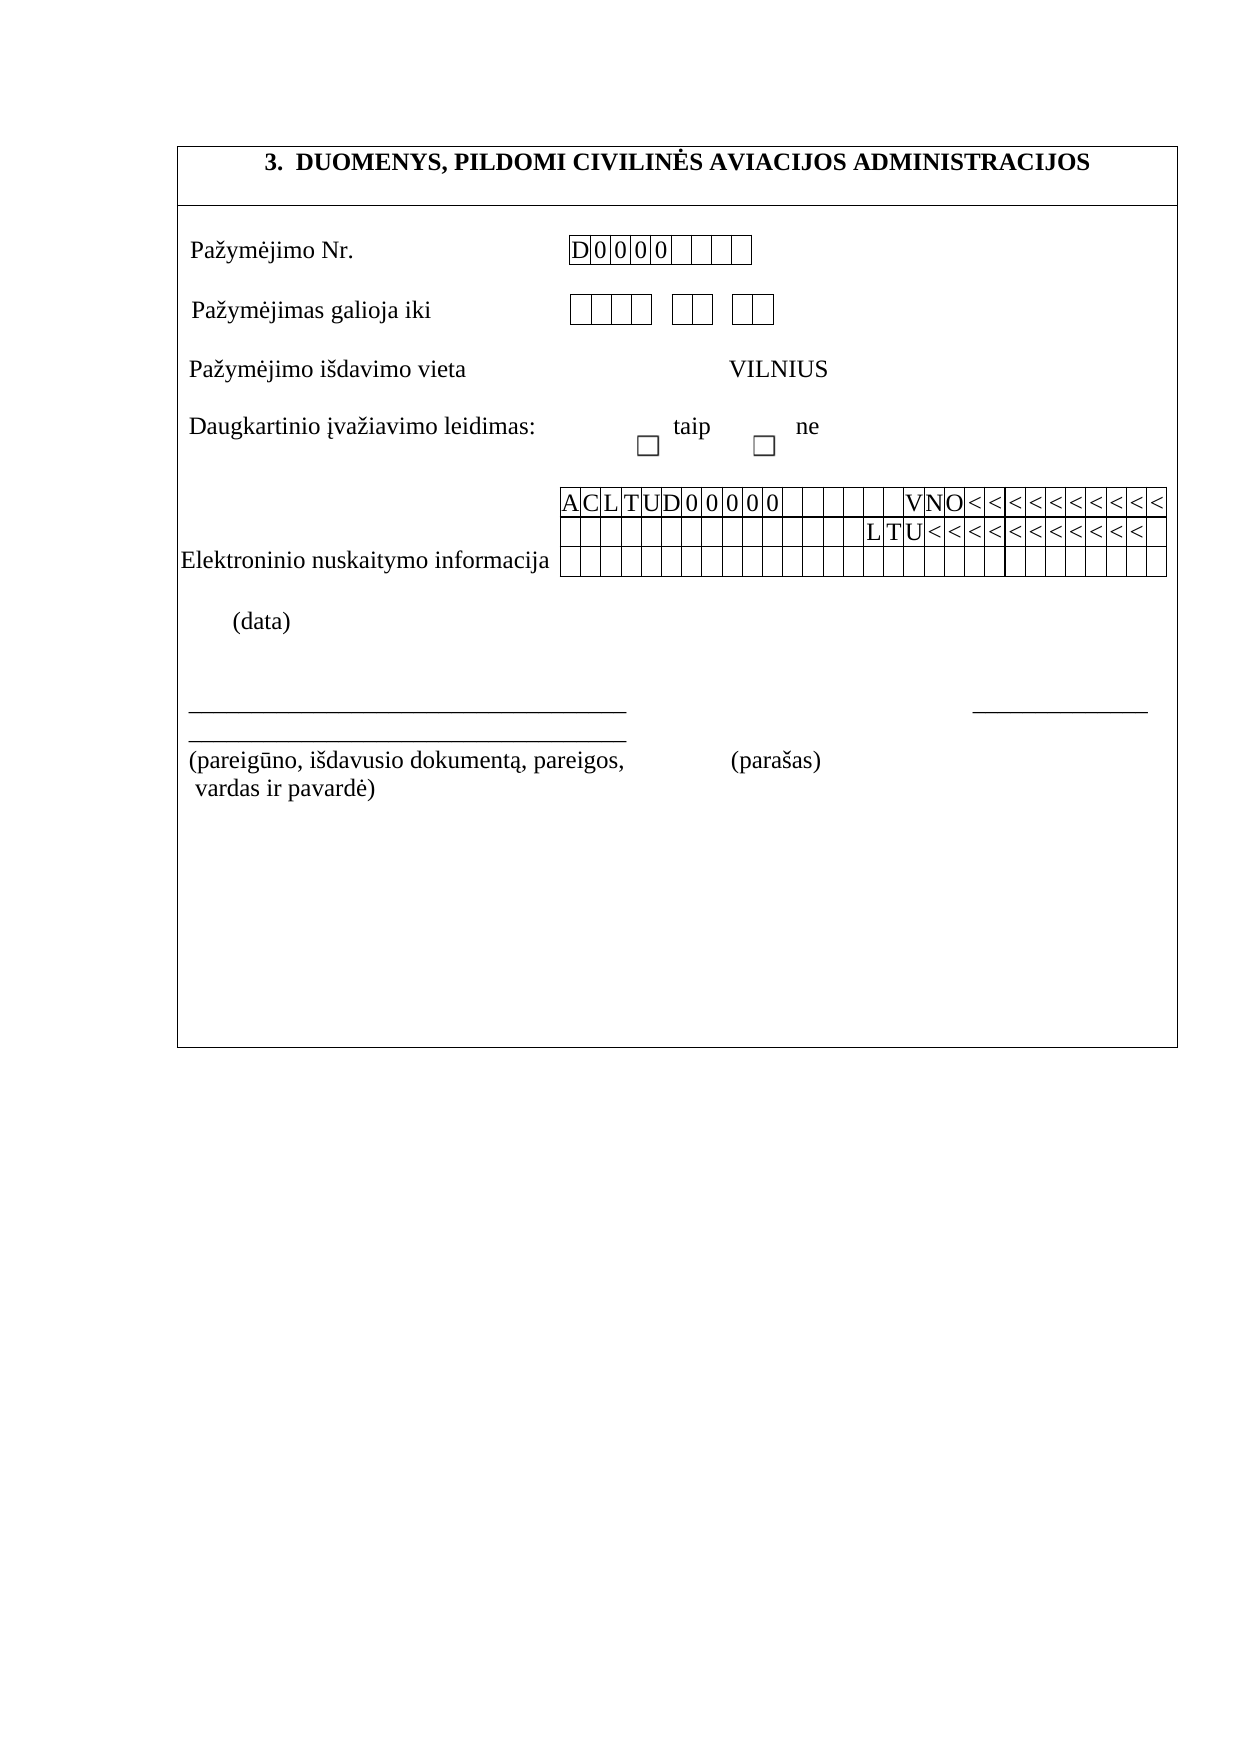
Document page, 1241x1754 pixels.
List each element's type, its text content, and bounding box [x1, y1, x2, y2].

table_header D [662, 488, 681, 516]
table_header 0 [743, 488, 762, 516]
table_header C [581, 488, 600, 516]
table_cell < [985, 518, 1004, 546]
table_cell < [1086, 518, 1106, 546]
table_cell Pažymėjimo išdavimo vieta VILNIUS Daugkartinio įvažiavimo leidimas: taip ne (data) ___________________________________ ______________ ___________________________________ (pareigūno, išdavusio dokumentą, pareigos, (parašas) vardas ir pavardė) [178, 206, 1177, 1047]
table_cell [803, 518, 823, 546]
table_header [673, 295, 692, 324]
table_cell U [904, 518, 924, 546]
table_header A [561, 488, 580, 516]
table_header 0 [682, 488, 701, 516]
table_cell [723, 518, 742, 546]
table_cell [1107, 547, 1126, 576]
table_cell [864, 547, 883, 576]
table_header [571, 295, 591, 324]
table_header O [945, 488, 964, 516]
table_header [612, 295, 631, 324]
table_header [753, 295, 773, 324]
table_cell [743, 518, 762, 546]
table_cell [662, 547, 681, 576]
table_header [884, 488, 903, 516]
table_cell L [864, 518, 883, 546]
table_cell [601, 547, 621, 576]
table_header 0 [702, 488, 722, 516]
table_header 0 [631, 236, 650, 264]
table_header [713, 294, 732, 324]
table_header [672, 236, 691, 264]
table_header 0 [763, 488, 782, 516]
table_cell [824, 518, 843, 546]
table_cell [622, 547, 641, 576]
table_header Pažymėjimo Nr. [190, 235, 569, 264]
table_header [632, 295, 651, 324]
table_header L [601, 488, 621, 516]
table_header < [1127, 488, 1146, 516]
table_header < [985, 488, 1004, 516]
table_cell [581, 518, 600, 546]
table_header T [622, 488, 641, 516]
table_cell [1046, 547, 1065, 576]
table_cell [763, 547, 782, 576]
table_header 0 [591, 236, 610, 264]
table_header < [965, 488, 984, 516]
table_cell [601, 518, 621, 546]
table_cell < [1127, 518, 1146, 546]
table_header [732, 236, 751, 264]
table_header [783, 488, 802, 516]
table_cell [581, 547, 600, 576]
table_header < [1046, 488, 1065, 516]
table_header < [1066, 488, 1085, 516]
table_header [733, 295, 752, 324]
table_header Pažymėjimas galioja iki [191, 294, 570, 324]
table_cell [824, 547, 843, 576]
table_cell [1066, 547, 1085, 576]
table_header Elektroninio nuskaitymo informacija [180, 487, 560, 576]
table_header [803, 488, 823, 516]
table_cell [662, 518, 681, 546]
table_header < [1006, 488, 1025, 516]
table_cell [844, 518, 863, 546]
table_cell [925, 547, 944, 576]
table_header [692, 236, 711, 264]
table_header [712, 236, 731, 264]
table_cell < [1066, 518, 1085, 546]
table_header [844, 488, 863, 516]
table_header U [642, 488, 661, 516]
table_header [864, 488, 883, 516]
table_cell [904, 547, 924, 576]
table_header D [570, 236, 590, 264]
table_cell [783, 518, 802, 546]
table_cell [561, 547, 580, 576]
table_cell < [965, 518, 984, 546]
table_header [824, 488, 843, 516]
table_header [693, 295, 712, 324]
table_cell < [1107, 518, 1126, 546]
table_header 0 [611, 236, 630, 264]
table_cell < [1026, 518, 1045, 546]
table_cell [682, 518, 701, 546]
table_header < [1147, 488, 1166, 516]
table_header [652, 294, 672, 324]
table_cell [1086, 547, 1106, 576]
table_header N [925, 488, 944, 516]
table_cell [965, 547, 984, 576]
table_cell < [925, 518, 944, 546]
table_cell < [945, 518, 964, 546]
table_header [592, 295, 611, 324]
table_cell T [884, 518, 903, 546]
table_cell [1006, 547, 1025, 576]
table_cell [682, 547, 701, 576]
table_cell [642, 547, 661, 576]
table_cell [763, 518, 782, 546]
table_header < [1107, 488, 1126, 516]
table_header V [904, 488, 924, 516]
table_cell [985, 547, 1004, 576]
table_cell [803, 547, 823, 576]
table_header 3. DUOMENYS, PILDOMI CIVILINĖS AVIACIJOS ADMINISTRACIJOS [178, 147, 1177, 205]
table_cell [844, 547, 863, 576]
table_cell [723, 547, 742, 576]
table_cell [945, 547, 964, 576]
table_cell [1127, 547, 1146, 576]
table_cell [702, 518, 722, 546]
table_cell < [1046, 518, 1065, 546]
table_cell [743, 547, 762, 576]
table_cell [642, 518, 661, 546]
table_header 0 [723, 488, 742, 516]
table_cell [561, 518, 580, 546]
table_cell [884, 547, 903, 576]
table_cell [1147, 518, 1166, 546]
table_header 0 [651, 236, 671, 264]
table_cell [783, 547, 802, 576]
table_cell [1147, 547, 1166, 576]
table_header < [1086, 488, 1106, 516]
table_cell [1026, 547, 1045, 576]
table_cell [702, 547, 722, 576]
table_cell [622, 518, 641, 546]
table_header < [1026, 488, 1045, 516]
table_cell < [1006, 518, 1025, 546]
